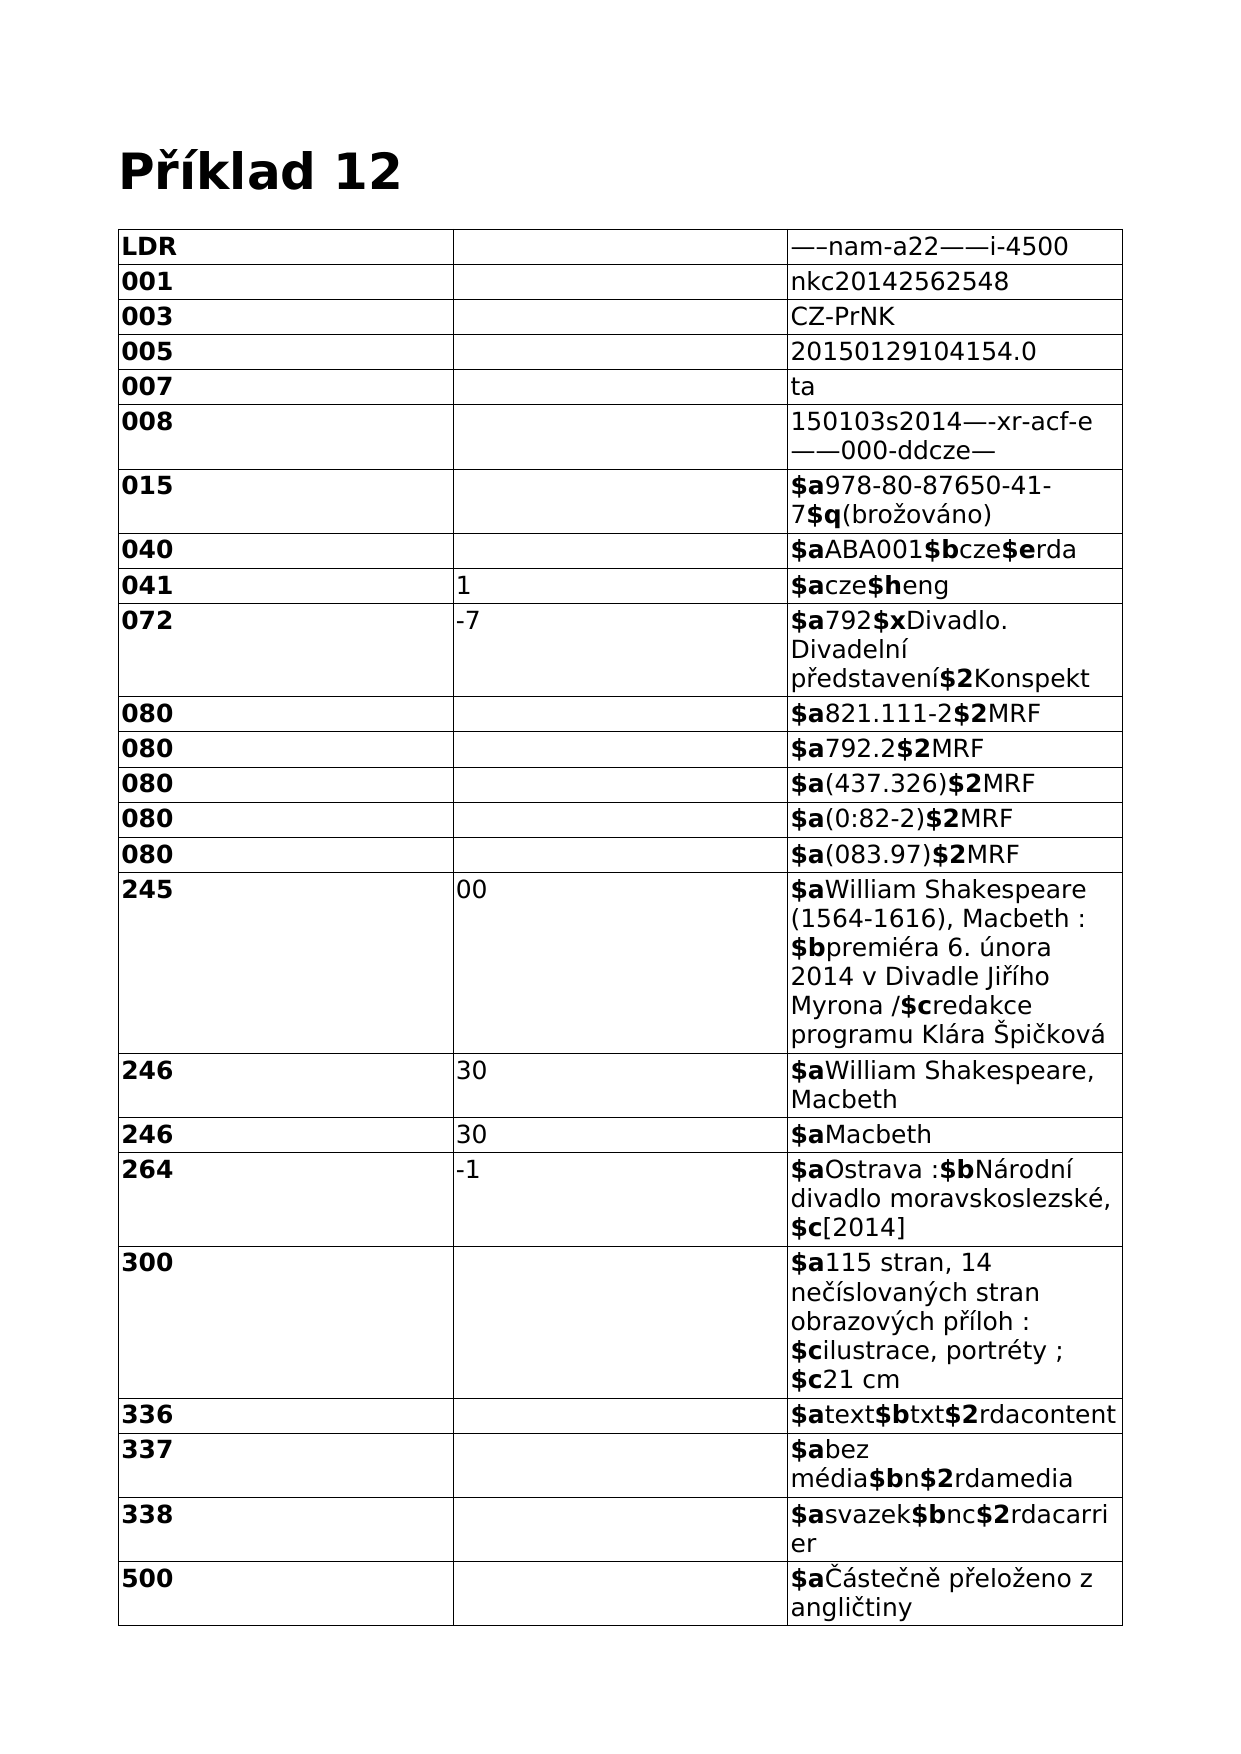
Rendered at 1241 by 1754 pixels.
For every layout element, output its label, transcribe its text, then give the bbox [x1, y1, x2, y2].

table_cell $a978-80-87650-41-7$q(brožováno) [788, 470, 1122, 533]
table_cell $aČástečně přeloženo z angličtiny [788, 1562, 1122, 1625]
table_cell 336 [119, 1399, 453, 1432]
table_cell 20150129104154.0 [788, 335, 1122, 369]
table_cell $acze$heng [788, 569, 1122, 603]
table_cell $atext$btxt$2rdacontent [788, 1399, 1122, 1432]
table_cell $a(083.97)$2MRF [788, 838, 1122, 872]
table_cell $aABA001$bcze$erda [788, 534, 1122, 568]
table_cell [454, 370, 787, 404]
table_cell $asvazek$bnc$2rdacarrier [788, 1498, 1122, 1561]
table_cell $a115 stran, 14 nečíslovaných stran obrazových příloh :$cilustrace, portréty ;$c21 cm [788, 1247, 1122, 1397]
table_cell ta [788, 370, 1122, 404]
table_cell 337 [119, 1434, 453, 1497]
table_cell [454, 1498, 787, 1561]
table_cell 080 [119, 803, 453, 837]
table_cell [454, 265, 787, 299]
table_cell [454, 405, 787, 468]
table_cell [454, 470, 787, 533]
table_cell [454, 335, 787, 369]
table_cell 150103s2014—-xr-acf-e——000-ddcze— [788, 405, 1122, 468]
table_cell $a821.111-2$2MRF [788, 697, 1122, 731]
table_cell CZ-PrNK [788, 300, 1122, 334]
table_cell $a(437.326)$2MRF [788, 768, 1122, 802]
table_cell $aWilliam Shakespeare, Macbeth [788, 1054, 1122, 1117]
table_cell [454, 697, 787, 731]
table_cell [454, 1399, 787, 1432]
table_cell [454, 1434, 787, 1497]
table_cell $aMacbeth [788, 1118, 1122, 1152]
table_cell 30 [454, 1054, 787, 1117]
table_cell 245 [119, 873, 453, 1053]
table_cell $a(0:82-2)$2MRF [788, 803, 1122, 837]
table_cell 080 [119, 768, 453, 802]
table_cell nkc20142562548 [788, 265, 1122, 299]
subtitle Příklad 12 [118, 143, 1122, 201]
table_cell [454, 1247, 787, 1397]
table_cell 003 [119, 300, 453, 334]
table_cell [454, 534, 787, 568]
table_cell 338 [119, 1498, 453, 1561]
table_cell 264 [119, 1153, 453, 1246]
table_cell [454, 768, 787, 802]
table_cell 041 [119, 569, 453, 603]
table_cell 008 [119, 405, 453, 468]
table_cell [454, 803, 787, 837]
table_cell 300 [119, 1247, 453, 1397]
table_cell [454, 732, 787, 767]
table_cell 246 [119, 1118, 453, 1152]
table_cell 001 [119, 265, 453, 299]
table_cell 015 [119, 470, 453, 533]
table_cell $a792.2$2MRF [788, 732, 1122, 767]
table_cell 040 [119, 534, 453, 568]
table_cell $a792$xDivadlo. Divadelní představení$2Konspekt [788, 604, 1122, 696]
table_cell 080 [119, 732, 453, 767]
table_cell 30 [454, 1118, 787, 1152]
table_cell $abez média$bn$2rdamedia [788, 1434, 1122, 1497]
table_header LDR [119, 230, 453, 264]
table_cell $aWilliam Shakespeare (1564-1616), Macbeth :$bpremiéra 6. února 2014 v Divadle Jiřího Myrona /$credakce programu Klára Špičková [788, 873, 1122, 1053]
table_cell -7 [454, 604, 787, 696]
table_cell [454, 300, 787, 334]
table_cell 005 [119, 335, 453, 369]
table_cell 072 [119, 604, 453, 696]
table_cell [454, 838, 787, 872]
table_cell [454, 1562, 787, 1625]
table_cell 500 [119, 1562, 453, 1625]
table_cell -1 [454, 1153, 787, 1246]
table_cell 1 [454, 569, 787, 603]
table_cell 00 [454, 873, 787, 1053]
table_cell 007 [119, 370, 453, 404]
table_header —–nam-a22——i-4500 [788, 230, 1122, 264]
table_header [454, 230, 787, 264]
table_cell 246 [119, 1054, 453, 1117]
table_cell 080 [119, 697, 453, 731]
table_cell 080 [119, 838, 453, 872]
table_cell $aOstrava :$bNárodní divadlo moravskoslezské,$c[2014] [788, 1153, 1122, 1246]
